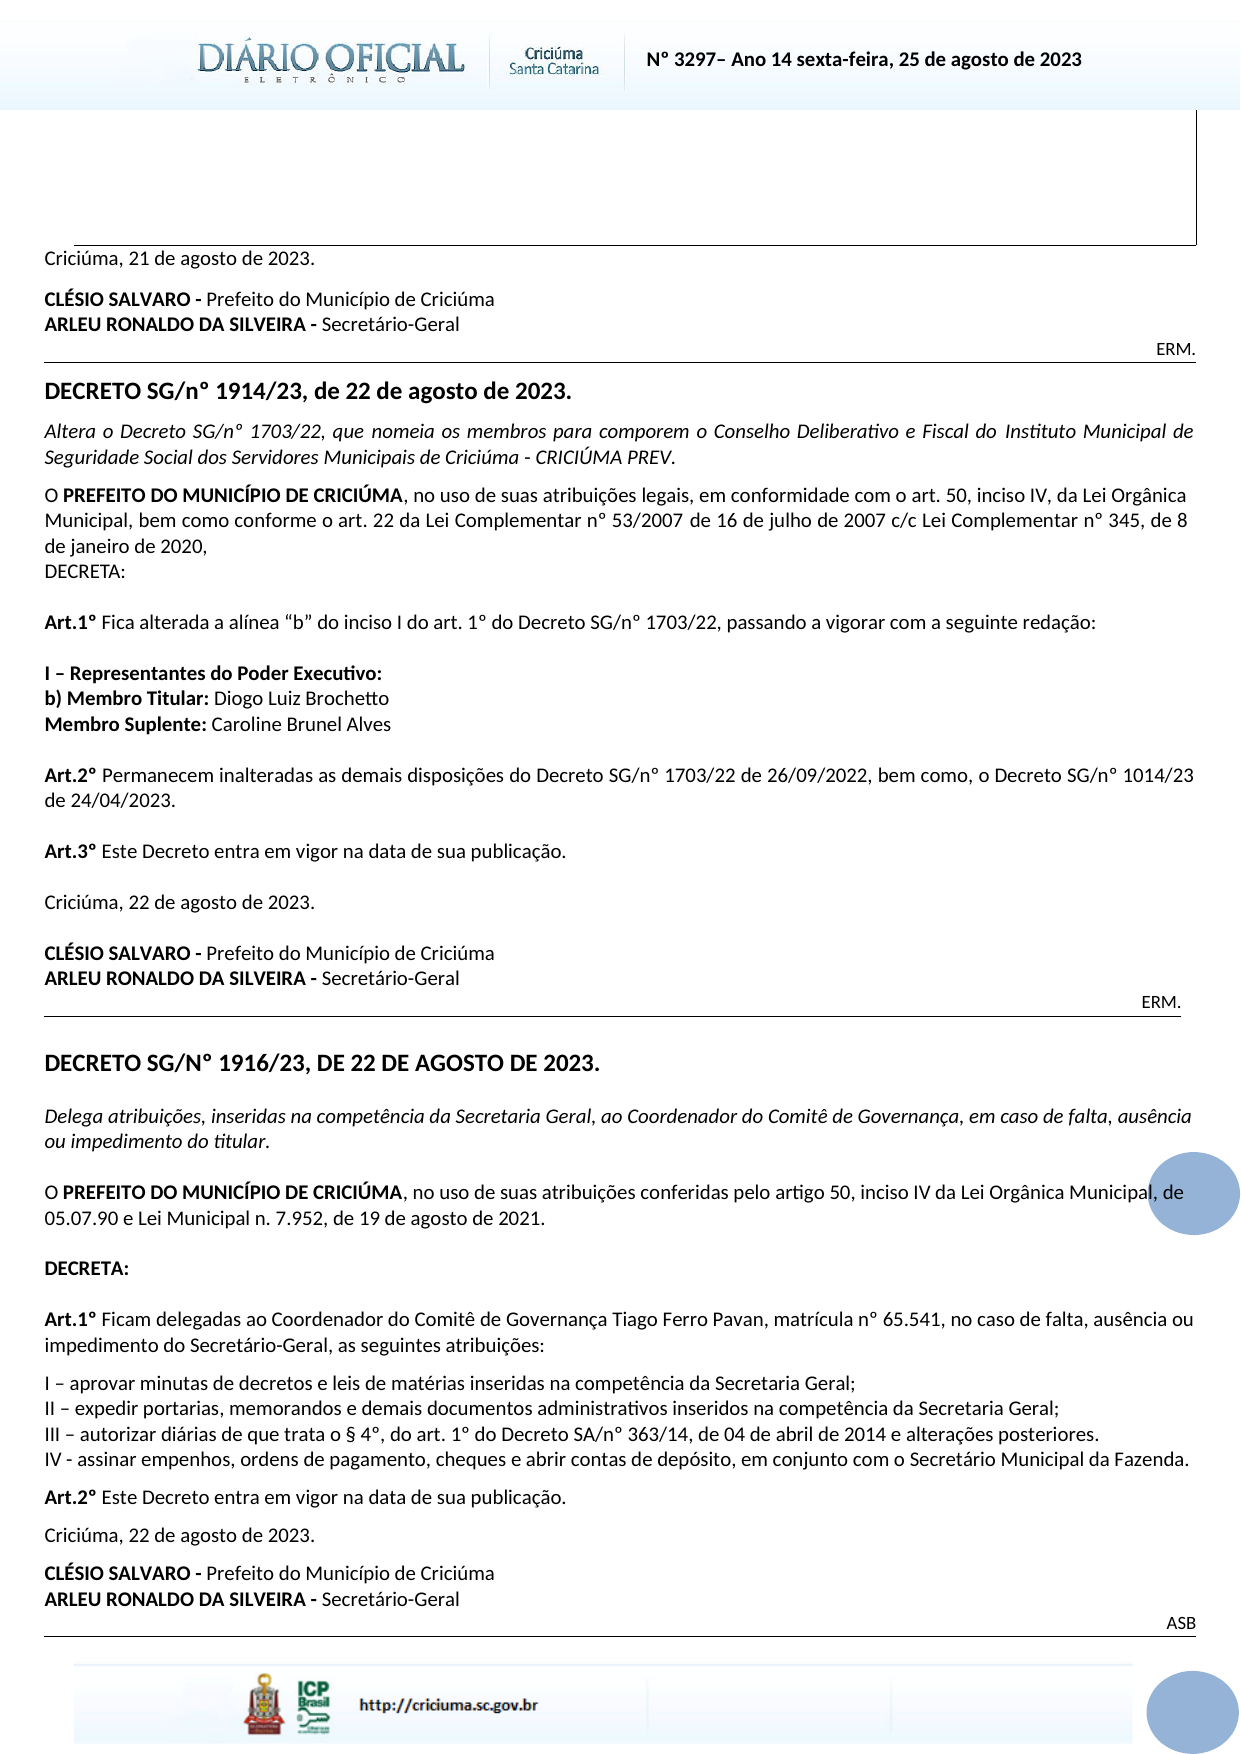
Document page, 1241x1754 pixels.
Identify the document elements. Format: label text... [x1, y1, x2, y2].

text Art.1º Ficam delegadas ao Coordenador do Comitê de Governança Tiago Ferro Pavan, matrícula nº 65.541, no caso de falta, ausência ou impedimento do Secretário-Geral, as seguintes atribuições: [44, 1306, 1196, 1357]
text Art.2º Permanecem inalteradas as demais disposições do Decreto SG/nº 1703/22 de 26/09/2022, bem como, o Decreto SG/nº 1014/23 de 24/04/2023. [44, 762, 1196, 813]
text IV - assinar empenhos, ordens de pagamento, cheques e abrir contas de depósito, em conjunto com o Secretário Municipal da Fazenda. [44, 1446, 1196, 1472]
text II – expedir portarias, memorandos e demais documentos administrativos inseridos na competência da Secretaria Geral; [44, 1395, 1196, 1421]
text ERM. [44, 991, 1181, 1016]
text Criciúma, 21 de agosto de 2023. [44, 245, 1196, 271]
text DECRETO SG/Nº 1916/23, DE 22 DE AGOSTO DE 2023. [44, 1047, 1196, 1078]
text b) Membro Titular: Diogo Luiz Brochetto [44, 686, 1196, 711]
text DECRETA: [44, 558, 1196, 584]
text CLÉSIO SALVARO - Prefeito do Município de Criciúma [44, 940, 1240, 965]
text I – Representantes do Poder Executivo: [44, 660, 1196, 686]
text Criciúma, 22 de agosto de 2023. [44, 1522, 1196, 1548]
text Membro Suplente: Caroline Brunel Alves [44, 711, 1196, 736]
text O PREFEITO DO MUNICÍPIO DE CRICIÚMA, no uso de suas atribuições legais, em conformidade com o art. 50, inciso IV, da Lei Orgânica Municipal, bem como conforme o art. 22 da Lei Complementar nº 53/2007 de 16 de julho de 2007 c/c Lei Complementar nº 345, de 8 de janeiro de 2020, [44, 482, 1188, 558]
text CLÉSIO SALVARO - Prefeito do Município de Criciúma [44, 286, 1196, 311]
text CLÉSIO SALVARO - Prefeito do Município de Criciúma [44, 1561, 1196, 1586]
text Criciúma, 22 de agosto de 2023. [44, 889, 1181, 914]
text ARLEU RONALDO DA SILVEIRA - Secretário-Geral [44, 1586, 1196, 1611]
text DECRETA: [44, 1256, 1196, 1281]
text O PREFEITO DO MUNICÍPIO DE CRICIÚMA, no uso de suas atribuições conferidas pelo artigo 50, inciso IV da Lei Orgânica Municipal, de 05.07.90 e Lei Municipal n. 7.952, de 19 de agosto de 2021. [44, 1179, 1169, 1230]
text ARLEU RONALDO DA SILVEIRA - Secretário-Geral [44, 311, 1196, 337]
text Altera o Decreto SG/nº 1703/22, que nomeia os membros para comporem o Conselho Deliberativo e Fiscal do Instituto Municipal de Seguridade Social dos Servidores Municipais de Criciúma - CRICIÚMA PREV. [44, 419, 1196, 469]
text III – autorizar diárias de que trata o § 4º, do art. 1º do Decreto SA/nº 363/14, de 04 de abril de 2014 e alterações posteriores. [44, 1421, 1196, 1446]
text Art.1º Fica alterada a alínea “b” do inciso I do art. 1º do Decreto SG/nº 1703/22, passando a vigorar com a seguinte redação: [44, 609, 1188, 635]
text Art.2º Este Decreto entra em vigor na data de sua publicação. [44, 1484, 1196, 1510]
text ASB [44, 1611, 1196, 1636]
text Art.3º Este Decreto entra em vigor na data de sua publicação. [44, 838, 1196, 863]
text ARLEU RONALDO DA SILVEIRA - Secretário-Geral [44, 965, 1240, 991]
text ERM. [44, 337, 1196, 362]
text Delega atribuições, inseridas na competência da Secretaria Geral, ao Coordenador do Comitê de Governança, em caso de falta, ausência ou impedimento do titular. [44, 1103, 1196, 1154]
text I – aprovar minutas de decretos e leis de matérias inseridas na competência da Secretaria Geral; [44, 1370, 1196, 1395]
text DECRETO SG/nº 1914/23, de 22 de agosto de 2023. [44, 376, 1196, 406]
